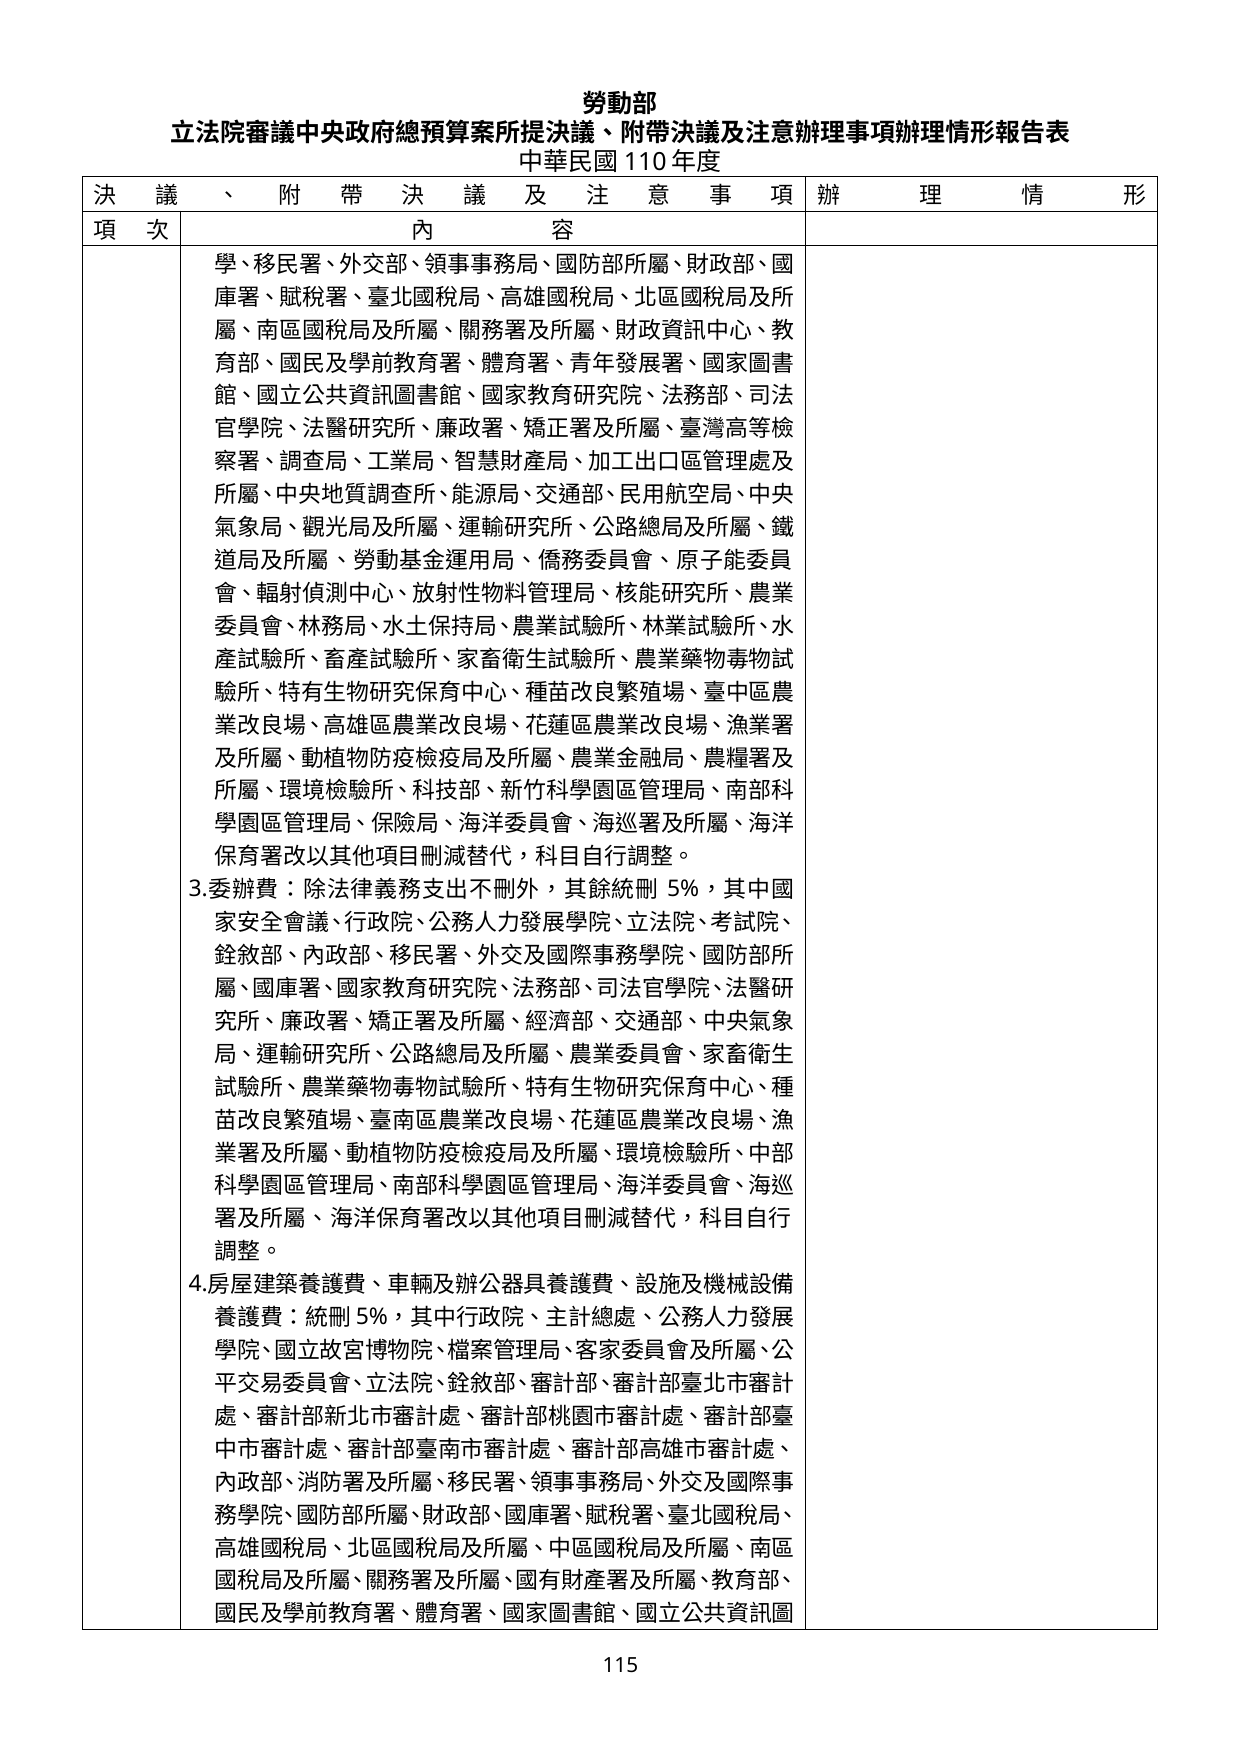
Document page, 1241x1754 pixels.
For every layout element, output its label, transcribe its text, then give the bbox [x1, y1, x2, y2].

table_header 辦理情形 [806, 177, 1157, 211]
table_header 決議、附帶決議及注意事項 [83, 177, 805, 211]
table_cell 項次 [83, 212, 180, 245]
table_cell 學、移民署、外交部、領事事務局、國防部所屬、財政部、國庫署、賦稅署、臺北國稅局、高雄國稅局、北區國稅局及所屬、南區國稅局及所屬、關務署及所屬、財政資訊中心、教育部、國民及學前教育署、體育署、青年發展署、國家圖書館、國立公共資訊圖書館、國家教育研究院、法務部、司法官學院、法醫研究所、廉政署、矯正署及所屬、臺灣高等檢察署、調查局、工業局、智慧財產局、加工出口區管理處及所屬、中央地質調查所、能源局、交通部、民用航空局、中央氣象局、觀光局及所屬、運輸研究所、公路總局及所屬、鐵道局及所屬、勞動基金運用局、僑務委員會、原子能委員會、輻射偵測中心、放射性物料管理局、核能研究所、農業委員會、林務局、水土保持局、農業試驗所、林業試驗所、水產試驗所、畜產試驗所、家畜衛生試驗所、農業藥物毒物試驗所、特有生物研究保育中心、種苗改良繁殖場、臺中區農業改良場、高雄區農業改良場、花蓮區農業改良場、漁業署及所屬、動植物防疫檢疫局及所屬、農業金融局、農糧署及所屬、環境檢驗所、科技部、新竹科學園區管理局、南部科學園區管理局、保險局、海洋委員會、海巡署及所屬、海洋保育署改以其他項目刪減替代，科目自行調整。 3.委辦費：除法律義務支出不刪外，其餘統刪 5%，其中國家安全會議、行政院、公務人力發展學院、立法院、考試院、銓敘部、內政部、移民署、外交及國際事務學院、國防部所屬、國庫署、國家教育研究院、法務部、司法官學院、法醫研究所、廉政署、矯正署及所屬、經濟部、交通部、中央氣象局、運輸研究所、公路總局及所屬、農業委員會、家畜衛生試驗所、農業藥物毒物試驗所、特有生物研究保育中心、種苗改良繁殖場、臺南區農業改良場、花蓮區農業改良場、漁業署及所屬、動植物防疫檢疫局及所屬、環境檢驗所、中部科學園區管理局、南部科學園區管理局、海洋委員會、海巡署及所屬、海洋保育署改以其他項目刪減替代，科目自行調整。 4.房屋建築養護費、車輛及辦公器具養護費、設施及機械設備養護費：統刪 5%，其中行政院、主計總處、公務人力發展學院、國立故宮博物院、檔案管理局、客家委員會及所屬、公平交易委員會、立法院、銓敘部、審計部、審計部臺北市審計處、審計部新北市審計處、審計部桃園市審計處、審計部臺中市審計處、審計部臺南市審計處、審計部高雄市審計處、內政部、消防署及所屬、移民署、領事事務局、外交及國際事務學院、國防部所屬、財政部、國庫署、賦稅署、臺北國稅局、高雄國稅局、北區國稅局及所屬、中區國稅局及所屬、南區國稅局及所屬、關務署及所屬、國有財產署及所屬、教育部、國民及學前教育署、體育署、國家圖書館、國立公共資訊圖 [181, 246, 805, 1628]
table_cell [806, 212, 1157, 245]
table_cell [83, 246, 180, 1628]
table_cell 內 容 [181, 212, 805, 245]
table_cell [806, 246, 1157, 1628]
